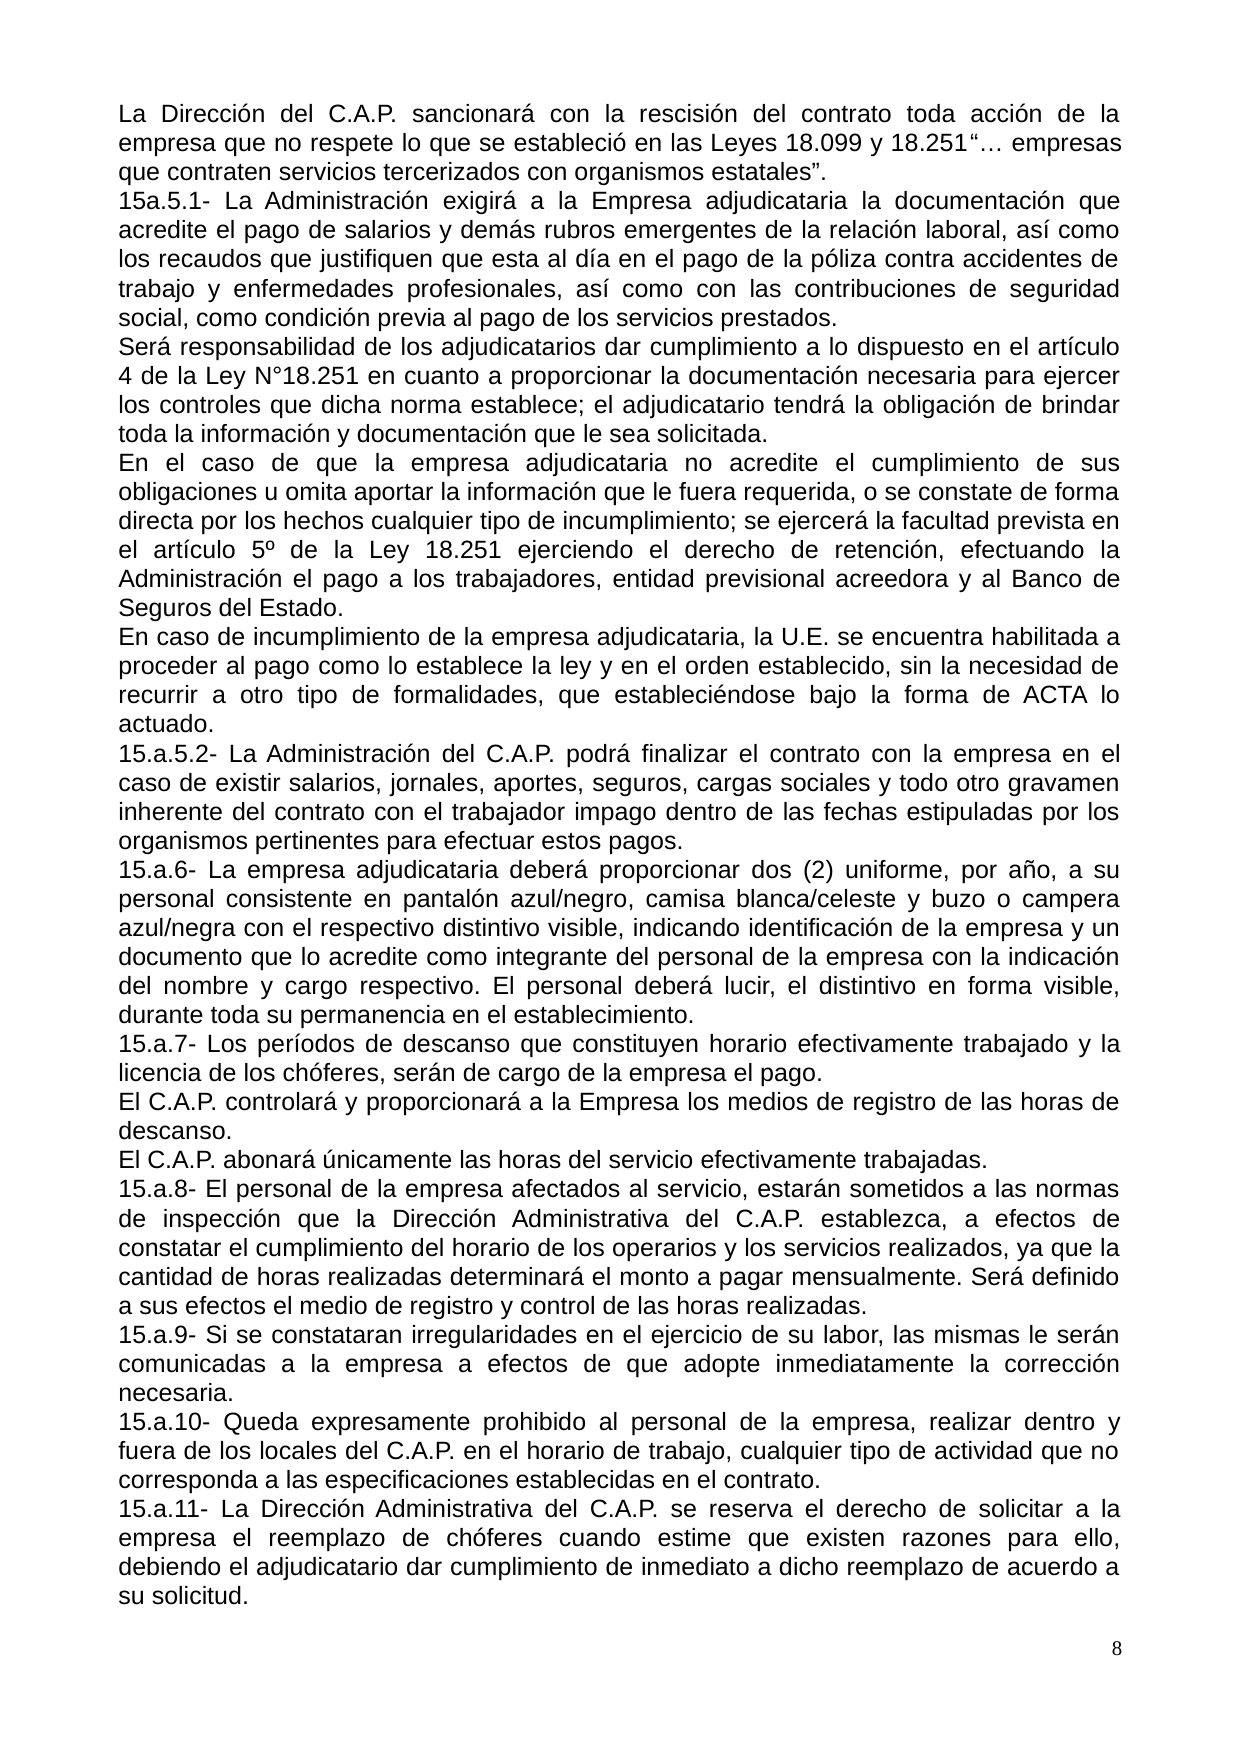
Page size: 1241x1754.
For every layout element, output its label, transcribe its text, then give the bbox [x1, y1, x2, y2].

text 15a.5.1- La Administración exigirá a la Empresa adjudicataria la documentación que acredite el pago de salarios y demás rubros emergentes de la relación laboral, así como los recaudos que justifiquen que esta al día en el pago de la póliza contra accidentes de trabajo y enfermedades profesionales, así como con las contribuciones de seguridad social, como condición previa al pago de los servicios prestados. [118, 186, 1122, 332]
text 15.a.11- La Dirección Administrativa del C.A.P. se reserva el derecho de solicitar a la empresa el reemplazo de chóferes cuando estime que existen razones para ello, debiendo el adjudicatario dar cumplimiento de inmediato a dicho reemplazo de acuerdo a su solicitud. [118, 1494, 1122, 1610]
text El C.A.P. controlará y proporcionará a la Empresa los medios de registro de las horas de descanso. [118, 1087, 1122, 1145]
text 15.a.10- Queda expresamente prohibido al personal de la empresa, realizar dentro y fuera de los locales del C.A.P. en el horario de trabajo, cualquier tipo de actividad que no corresponda a las especificaciones establecidas en el contrato. [118, 1407, 1122, 1494]
text Será responsabilidad de los adjudicatarios dar cumplimiento a lo dispuesto en el artículo 4 de la Ley N°18.251 en cuanto a proporcionar la documentación necesaria para ejercer los controles que dicha norma establece; el adjudicatario tendrá la obligación de brindar toda la información y documentación que le sea solicitada. [118, 332, 1122, 448]
text 15.a.5.2- La Administración del C.A.P. podrá finalizar el contrato con la empresa en el caso de existir salarios, jornales, aportes, seguros, cargas sociales y todo otro gravamen inherente del contrato con el trabajador impago dentro de las fechas estipuladas por los organismos pertinentes para efectuar estos pagos. [118, 738, 1122, 855]
text 15.a.8- El personal de la empresa afectados al servicio, estarán sometidos a las normas de inspección que la Dirección Administrativa del C.A.P. establezca, a efectos de constatar el cumplimiento del horario de los operarios y los servicios realizados, ya que la cantidad de horas realizadas determinará el monto a pagar mensualmente. Será definido a sus efectos el medio de registro y control de las horas realizadas. [118, 1174, 1122, 1320]
text 15.a.6- La empresa adjudicataria deberá proporcionar dos (2) uniforme, por año, a su personal consistente en pantalón azul/negro, camisa blanca/celeste y buzo o campera azul/negra con el respectivo distintivo visible, indicando identificación de la empresa y un documento que lo acredite como integrante del personal de la empresa con la indicación del nombre y cargo respectivo. El personal deberá lucir, el distintivo en forma visible, durante toda su permanencia en el establecimiento. [118, 855, 1122, 1029]
text 15.a.7- Los períodos de descanso que constituyen horario efectivamente trabajado y la licencia de los chóferes, serán de cargo de la empresa el pago. [118, 1029, 1122, 1087]
text En caso de incumplimiento de la empresa adjudicataria, la U.E. se encuentra habilitada a proceder al pago como lo establece la ley y en el orden establecido, sin la necesidad de recurrir a otro tipo de formalidades, que estableciéndose bajo la forma de ACTA lo actuado. [118, 622, 1122, 738]
text En el caso de que la empresa adjudicataria no acredite el cumplimiento de sus obligaciones u omita aportar la información que le fuera requerida, o se constate de forma directa por los hechos cualquier tipo de incumplimiento; se ejercerá la facultad prevista en el artículo 5º de la Ley 18.251 ejerciendo el derecho de retención, efectuando la Administración el pago a los trabajadores, entidad previsional acreedora y al Banco de Seguros del Estado. [118, 448, 1122, 622]
text La Dirección del C.A.P. sancionará con la rescisión del contrato toda acción de la empresa que no respete lo que se estableció en las Leyes 18.099 y 18.251“… empresas que contraten servicios tercerizados con organismos estatales”. [118, 99, 1122, 186]
text El C.A.P. abonará únicamente las horas del servicio efectivamente trabajadas. [118, 1145, 1122, 1174]
text 15.a.9- Si se constataran irregularidades en el ejercicio de su labor, las mismas le serán comunicadas a la empresa a efectos de que adopte inmediatamente la corrección necesaria. [118, 1320, 1122, 1407]
